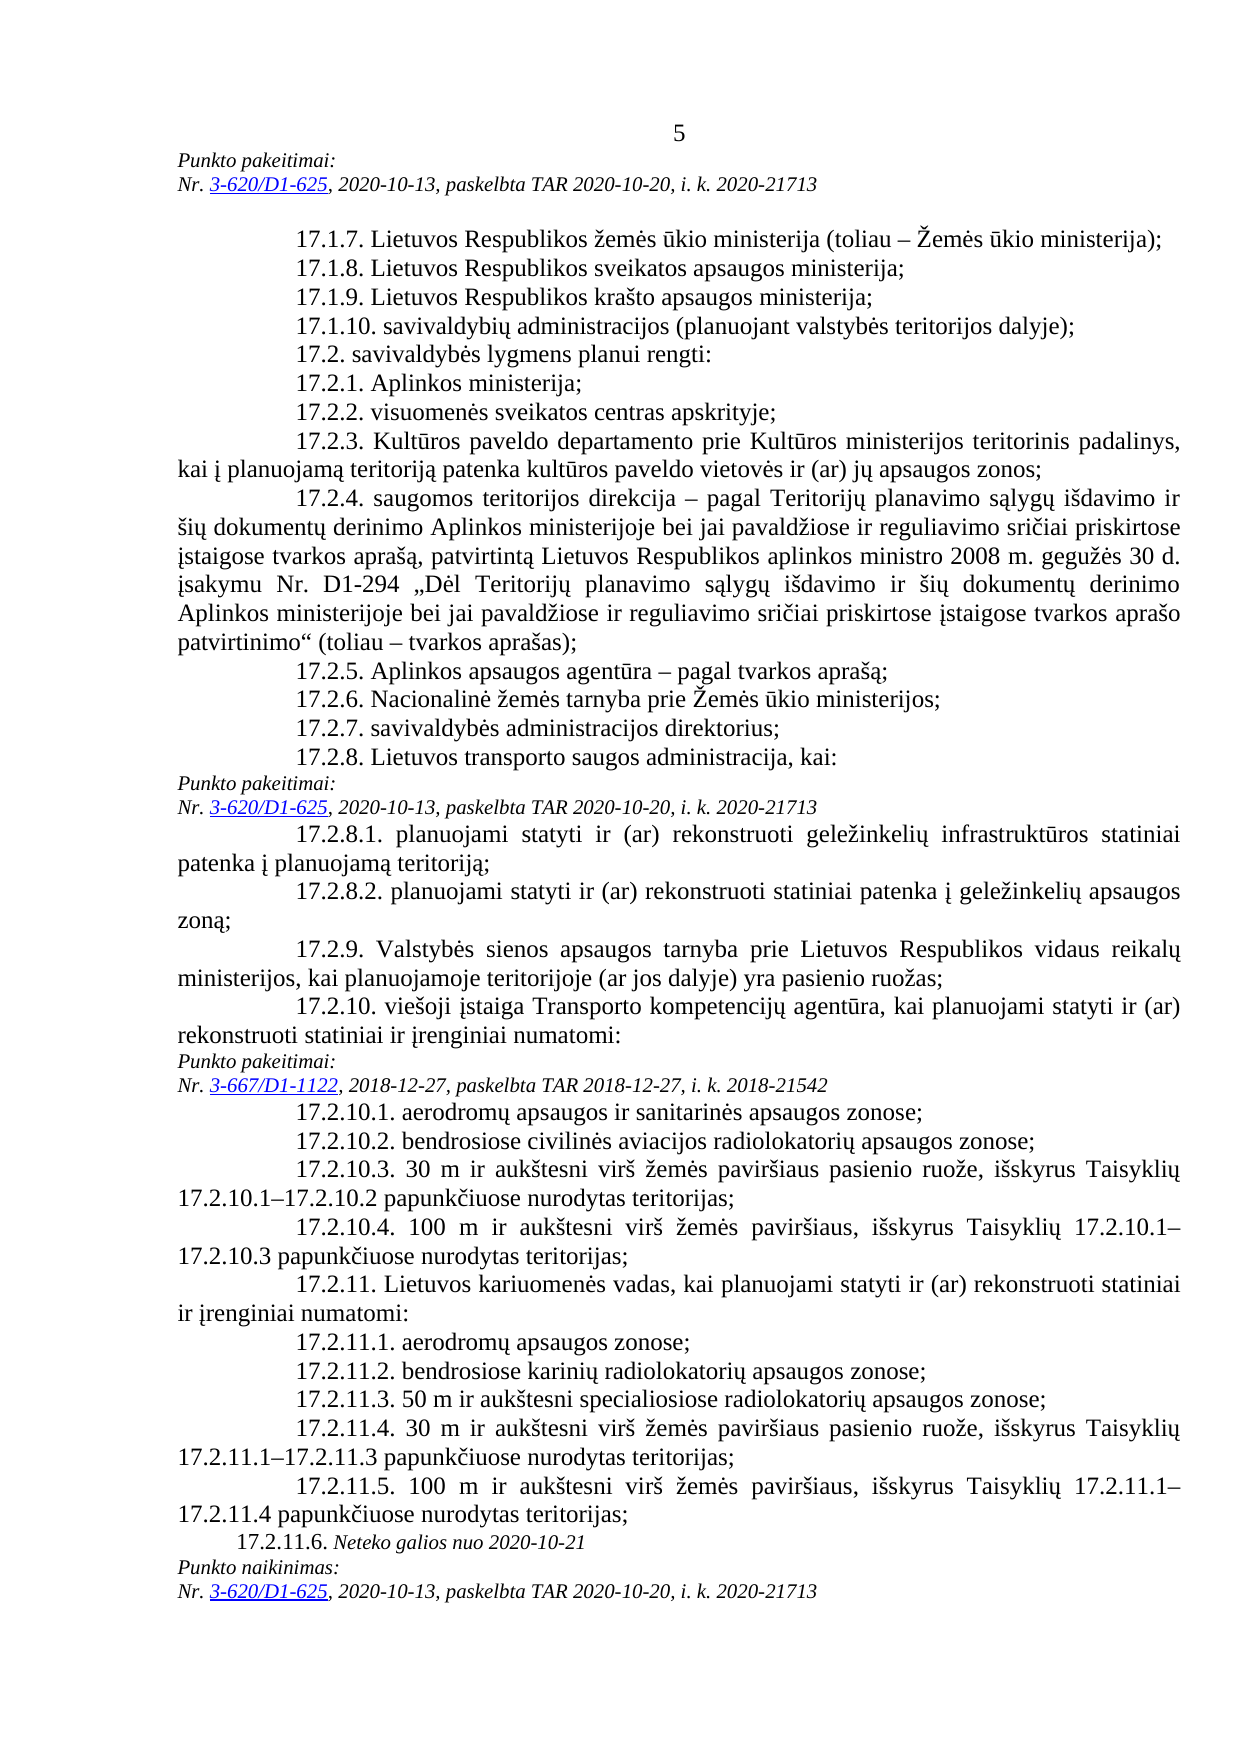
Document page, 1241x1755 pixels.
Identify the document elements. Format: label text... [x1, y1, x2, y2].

text 17.2.10.2. bendrosiose civilinės aviacijos radiolokatorių apsaugos zonose; [177, 1126, 1181, 1154]
text 17.2.10.3. 30 m ir aukštesni virš žemės paviršiaus pasienio ruože, išskyrus Taisyklių 17.2.10.1–17.2.10.2 papunkčiuose nurodytas teritorijas; [177, 1154, 1181, 1212]
text 17.2.11.1. aerodromų apsaugos zonose; [177, 1327, 1181, 1356]
text 17.2.6. Nacionalinė žemės tarnyba prie Žemės ūkio ministerijos; [177, 684, 1181, 713]
text 17.2.8.2. planuojami statyti ir (ar) rekonstruoti statiniai patenka į geležinkelių apsaugos zoną; [177, 876, 1181, 934]
text 17.2.11.3. 50 m ir aukštesni specialiosiose radiolokatorių apsaugos zonose; [177, 1384, 1181, 1413]
text 17.1.10. savivaldybių administracijos (planuojant valstybės teritorijos dalyje); [177, 311, 1181, 339]
text 17.1.9. Lietuvos Respublikos krašto apsaugos ministerija; [177, 282, 1181, 311]
text 17.2.8. Lietuvos transporto saugos administracija, kai: [177, 742, 1181, 771]
text 17.2.5. Aplinkos apsaugos agentūra – pagal tvarkos aprašą; [177, 656, 1181, 684]
text Punkto naikinimas: [177, 1554, 1181, 1579]
text 17.1.7. Lietuvos Respublikos žemės ūkio ministerija (toliau – Žemės ūkio ministerija); [177, 224, 1181, 253]
text Nr. 3-667/D1-1122, 2018-12-27, paskelbta TAR 2018-12-27, i. k. 2018-21542 [177, 1073, 1181, 1097]
text 17.2. savivaldybės lygmens planui rengti: [177, 339, 1181, 368]
text Nr. 3-620/D1-625, 2020-10-13, paskelbta TAR 2020-10-20, i. k. 2020-21713 [177, 172, 1181, 196]
text 17.2.7. savivaldybės administracijos direktorius; [177, 713, 1181, 742]
text Nr. 3-620/D1-625, 2020-10-13, paskelbta TAR 2020-10-20, i. k. 2020-21713 [177, 795, 1181, 819]
text 17.2.10.1. aerodromų apsaugos ir sanitarinės apsaugos zonose; [177, 1097, 1181, 1126]
text 17.2.2. visuomenės sveikatos centras apskrityje; [177, 397, 1181, 426]
text 17.2.11.5. 100 m ir aukštesni virš žemės paviršiaus, išskyrus Taisyklių 17.2.11.1–17.2.11.4 papunkčiuose nurodytas teritorijas; [177, 1471, 1181, 1528]
text 17.2.9. Valstybės sienos apsaugos tarnyba prie Lietuvos Respublikos vidaus reikalų ministerijos, kai planuojamoje teritorijoje (ar jos dalyje) yra pasienio ruožas; [177, 934, 1181, 991]
text 17.2.1. Aplinkos ministerija; [177, 368, 1181, 397]
text 17.2.10. viešoji įstaiga Transporto kompetencijų agentūra, kai planuojami statyti ir (ar) rekonstruoti statiniai ir įrenginiai numatomi: [177, 991, 1181, 1049]
text Punkto pakeitimai: [177, 148, 1181, 172]
text 17.2.4. saugomos teritorijos direkcija – pagal Teritorijų planavimo sąlygų išdavimo ir šių dokumentų derinimo Aplinkos ministerijoje bei jai pavaldžiose ir reguliavimo sričiai priskirtose įstaigose tvarkos aprašą, patvirtintą Lietuvos Respublikos aplinkos ministro 2008 m. gegužės 30 d. įsakymu Nr. D1-294 „Dėl Teritorijų planavimo sąlygų išdavimo ir šių dokumentų derinimo Aplinkos ministerijoje bei jai pavaldžiose ir reguliavimo sričiai priskirtose įstaigose tvarkos aprašo patvirtinimo“ (toliau – tvarkos aprašas); [177, 483, 1181, 656]
text 17.2.11.2. bendrosiose karinių radiolokatorių apsaugos zonose; [177, 1356, 1181, 1384]
text 17.2.3. Kultūros paveldo departamento prie Kultūros ministerijos teritorinis padalinys, kai į planuojamą teritoriją patenka kultūros paveldo vietovės ir (ar) jų apsaugos zonos; [177, 426, 1181, 483]
text 17.2.8.1. planuojami statyti ir (ar) rekonstruoti geležinkelių infrastruktūros statiniai patenka į planuojamą teritoriją; [177, 819, 1181, 876]
text 17.2.11.6. Neteko galios nuo 2020-10-21 [177, 1528, 1181, 1554]
text 17.1.8. Lietuvos Respublikos sveikatos apsaugos ministerija; [177, 253, 1181, 282]
text 17.2.11.4. 30 m ir aukštesni virš žemės paviršiaus pasienio ruože, išskyrus Taisyklių 17.2.11.1–17.2.11.3 papunkčiuose nurodytas teritorijas; [177, 1413, 1181, 1471]
text 17.2.10.4. 100 m ir aukštesni virš žemės paviršiaus, išskyrus Taisyklių 17.2.10.1–17.2.10.3 papunkčiuose nurodytas teritorijas; [177, 1212, 1181, 1269]
text 17.2.11. Lietuvos kariuomenės vadas, kai planuojami statyti ir (ar) rekonstruoti statiniai ir įrenginiai numatomi: [177, 1269, 1181, 1327]
text Nr. 3-620/D1-625, 2020-10-13, paskelbta TAR 2020-10-20, i. k. 2020-21713 [177, 1579, 1181, 1603]
text Punkto pakeitimai: [177, 771, 1181, 795]
text Punkto pakeitimai: [177, 1049, 1181, 1073]
